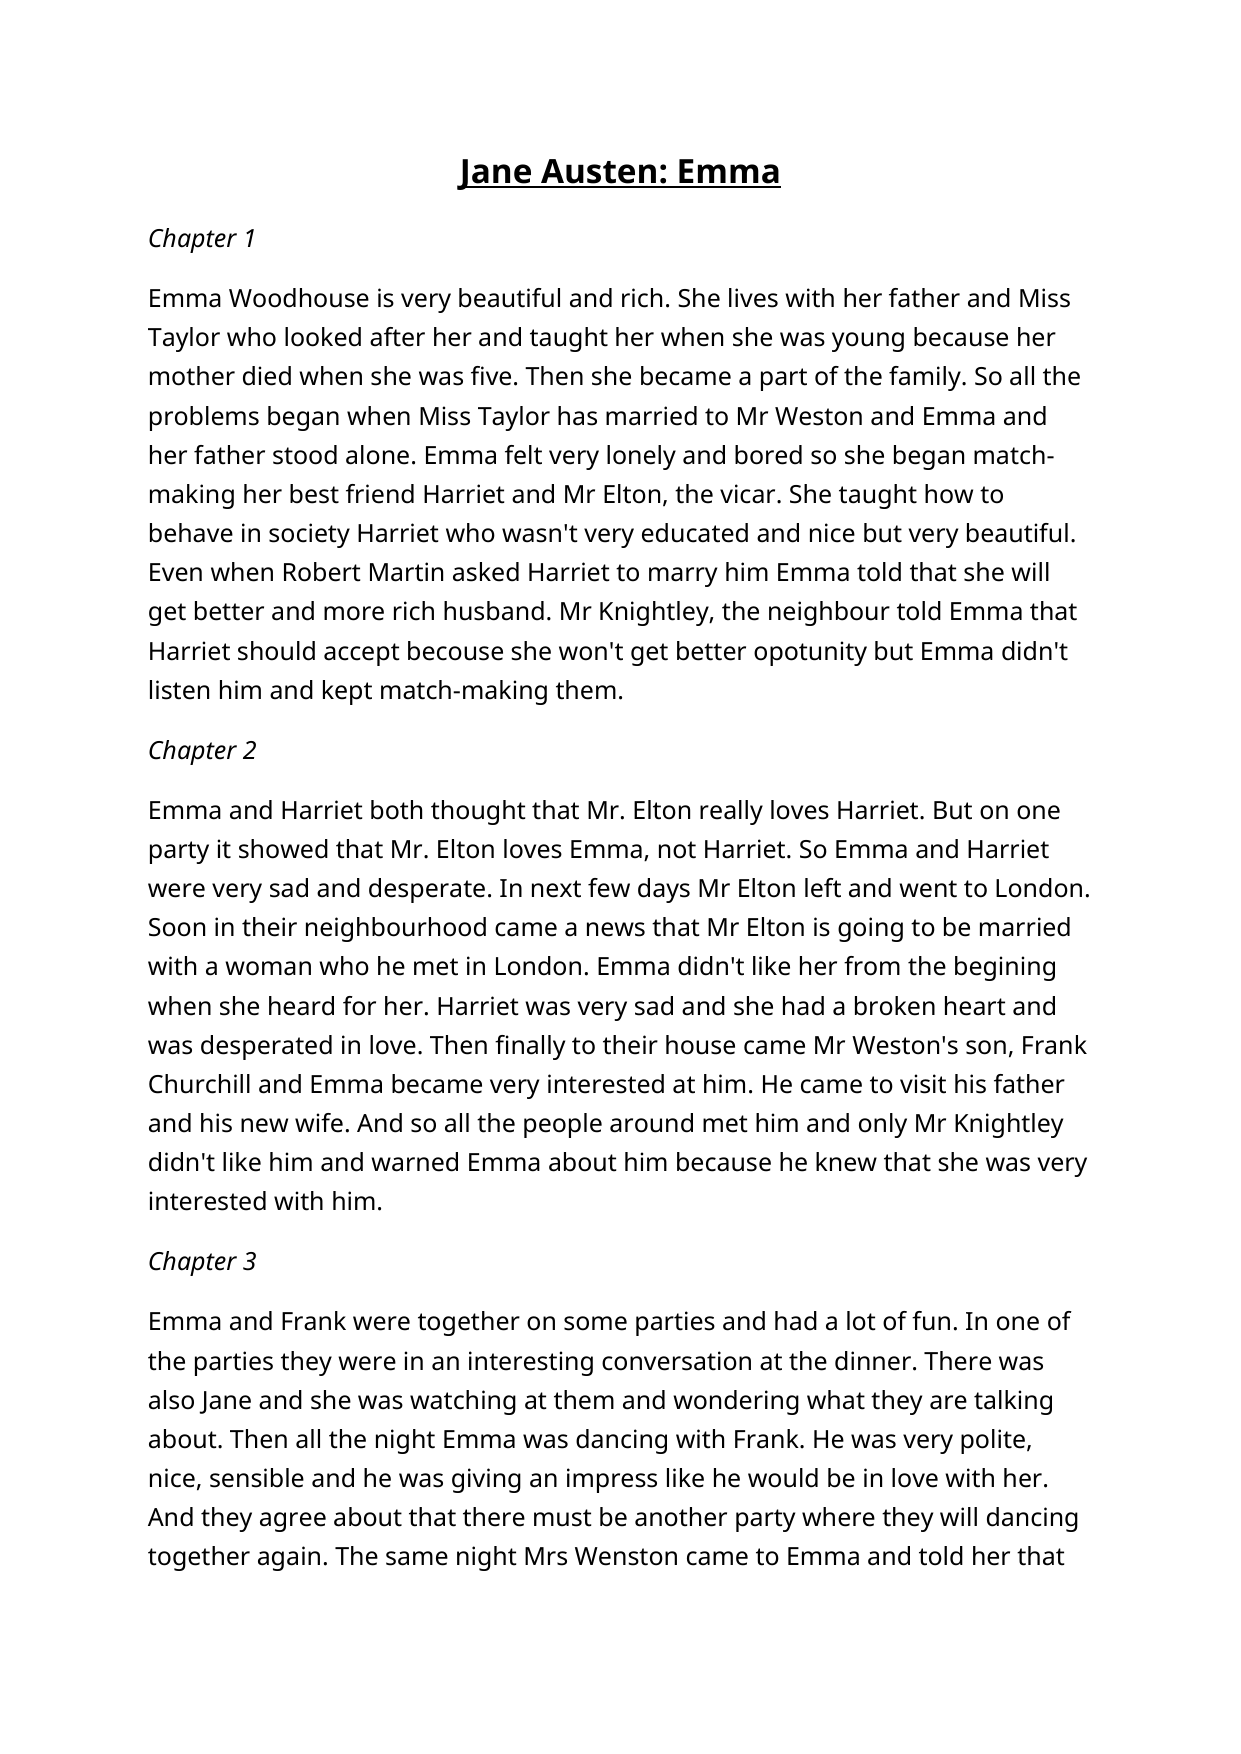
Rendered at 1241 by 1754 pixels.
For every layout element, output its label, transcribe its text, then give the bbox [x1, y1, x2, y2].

text Jane Austen: Emma [148, 148, 1093, 193]
text Chapter 3 [148, 1244, 1093, 1278]
text Chapter 1 [148, 221, 1093, 255]
text Emma Woodhouse is very beautiful and rich. She lives with her father and Miss Taylor who looked after her and taught her when she was young because her mother died when she was five. Then she became a part of the family. So all the problems began when Miss Taylor has married to Mr Weston and Emma and her father stood alone. Emma felt very lonely and bored so she began match-making her best friend Harriet and Mr Elton, the vicar. She taught how to behave in society Harriet who wasn't very educated and nice but very beautiful. Even when Robert Martin asked Harriet to marry him Emma told that she will get better and more rich husband. Mr Knightley, the neighbour told Emma that Harriet should accept becouse she won't get better opotunity but Emma didn't listen him and kept match-making them. [148, 281, 1093, 706]
text Emma and Harriet both thought that Mr. Elton really loves Harriet. But on one party it showed that Mr. Elton loves Emma, not Harriet. So Emma and Harriet were very sad and desperate. In next few days Mr Elton left and went to London. Soon in their neighbourhood came a news that Mr Elton is going to be married with a woman who he met in London. Emma didn't like her from the begining when she heard for her. Harriet was very sad and she had a broken heart and was desperated in love. Then finally to their house came Mr Weston's son, Frank Churchill and Emma became very interested at him. He came to visit his father and his new wife. And so all the people around met him and only Mr Knightley didn't like him and warned Emma about him because he knew that she was very interested with him. [148, 792, 1093, 1218]
text Chapter 2 [148, 732, 1093, 766]
text Emma and Frank were together on some parties and had a lot of fun. In one of the parties they were in an interesting conversation at the dinner. There was also Jane and she was watching at them and wondering what they are talking about. Then all the night Emma was dancing with Frank. He was very polite, nice, sensible and he was giving an impress like he would be in love with her. And they agree about that there must be another party where they will dancing together again. The same night Mrs Wenston came to Emma and told her that [148, 1304, 1093, 1573]
